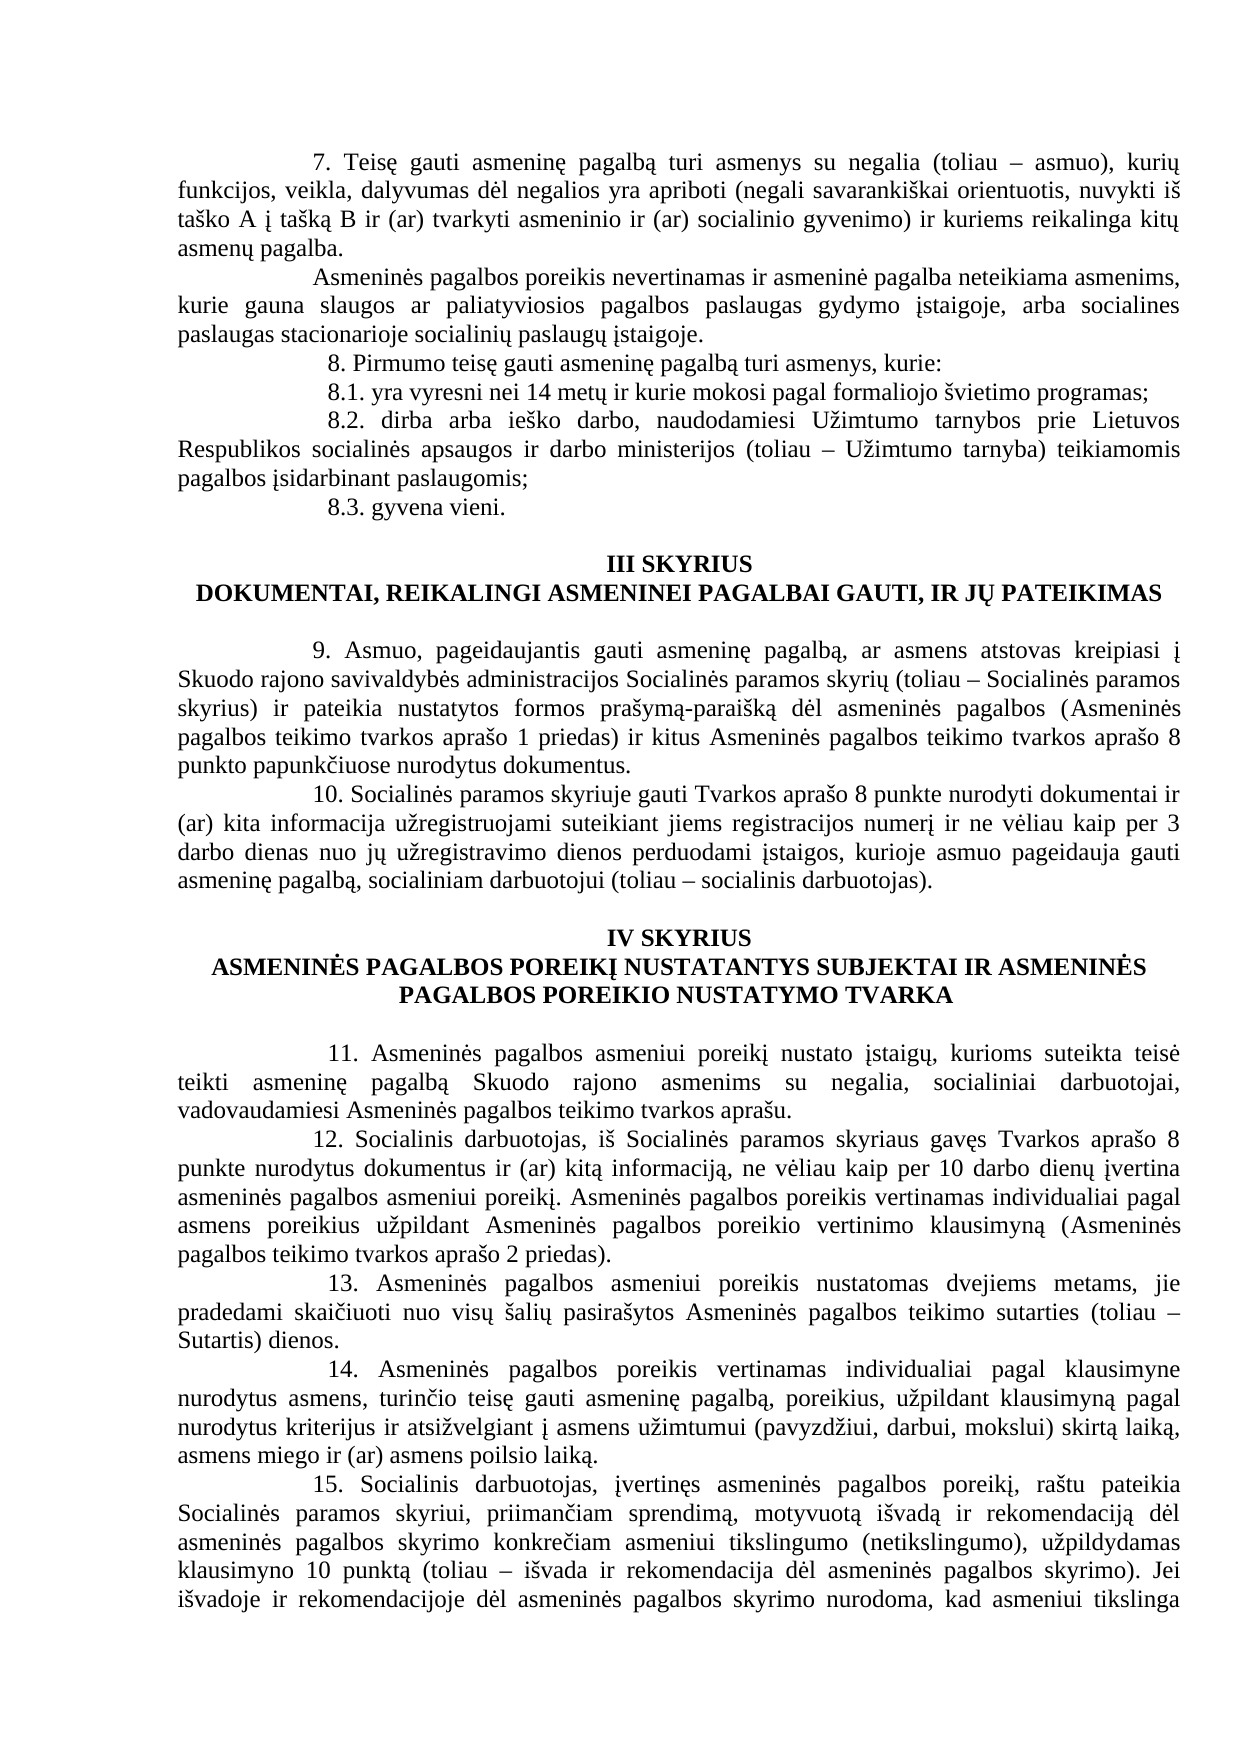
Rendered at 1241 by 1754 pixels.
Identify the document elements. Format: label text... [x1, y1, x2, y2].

text IV SKYRIUS [177, 923, 1181, 952]
text 12. Socialinis darbuotojas, iš Socialinės paramos skyriaus gavęs Tvarkos aprašo 8 punkte nurodytus dokumentus ir (ar) kitą informaciją, ne vėliau kaip per 10 darbo dienų įvertina asmeninės pagalbos asmeniui poreikį. Asmeninės pagalbos poreikis vertinamas individualiai pagal asmens poreikius užpildant Asmeninės pagalbos poreikio vertinimo klausimyną (Asmeninės pagalbos teikimo tvarkos aprašo 2 priedas). [177, 1124, 1181, 1268]
text 14. Asmeninės pagalbos poreikis vertinamas individualiai pagal klausimyne nurodytus asmens, turinčio teisę gauti asmeninę pagalbą, poreikius, užpildant klausimyną pagal nurodytus kriterijus ir atsižvelgiant į asmens užimtumui (pavyzdžiui, darbui, mokslui) skirtą laiką, asmens miego ir (ar) asmens poilsio laiką. [177, 1354, 1181, 1469]
text 8.1. yra vyresni nei 14 metų ir kurie mokosi pagal formaliojo švietimo programas; [177, 377, 1181, 406]
text III SKYRIUS [177, 549, 1181, 578]
text ASMENINĖS PAGALBOS POREIKĮ NUSTATANTYS SUBJEKTAI IR ASMENINĖS PAGALBOS POREIKIO NUSTATYMO TVARKA [177, 952, 1181, 1009]
text 8. Pirmumo teisę gauti asmeninę pagalbą turi asmenys, kurie: [177, 348, 1181, 377]
text 10. Socialinės paramos skyriuje gauti Tvarkos aprašo 8 punkte nurodyti dokumentai ir (ar) kita informacija užregistruojami suteikiant jiems registracijos numerį ir ne vėliau kaip per 3 darbo dienas nuo jų užregistravimo dienos perduodami įstaigos, kurioje asmuo pageidauja gauti asmeninę pagalbą, socialiniam darbuotojui (toliau – socialinis darbuotojas). [177, 779, 1181, 894]
text 15. Socialinis darbuotojas, įvertinęs asmeninės pagalbos poreikį, raštu pateikia Socialinės paramos skyriui, priimančiam sprendimą, motyvuotą išvadą ir rekomendaciją dėl asmeninės pagalbos skyrimo konkrečiam asmeniui tikslingumo (netikslingumo), užpildydamas klausimyno 10 punktą (toliau – išvada ir rekomendacija dėl asmeninės pagalbos skyrimo). Jei išvadoje ir rekomendacijoje dėl asmeninės pagalbos skyrimo nurodoma, kad asmeniui tikslinga [177, 1469, 1181, 1613]
text 8.2. dirba arba ieško darbo, naudodamiesi Užimtumo tarnybos prie Lietuvos Respublikos socialinės apsaugos ir darbo ministerijos (toliau – Užimtumo tarnyba) teikiamomis pagalbos įsidarbinant paslaugomis; [177, 406, 1181, 492]
text 13. Asmeninės pagalbos asmeniui poreikis nustatomas dvejiems metams, jie pradedami skaičiuoti nuo visų šalių pasirašytos Asmeninės pagalbos teikimo sutarties (toliau – Sutartis) dienos. [177, 1268, 1181, 1354]
text 9. Asmuo, pageidaujantis gauti asmeninę pagalbą, ar asmens atstovas kreipiasi į Skuodo rajono savivaldybės administracijos Socialinės paramos skyrių (toliau – Socialinės paramos skyrius) ir pateikia nustatytos formos prašymą-paraišką dėl asmeninės pagalbos (Asmeninės pagalbos teikimo tvarkos aprašo 1 priedas) ir kitus Asmeninės pagalbos teikimo tvarkos aprašo 8 punkto papunkčiuose nurodytus dokumentus. [177, 636, 1181, 779]
text 7. Teisę gauti asmeninę pagalbą turi asmenys su negalia (toliau – asmuo), kurių funkcijos, veikla, dalyvumas dėl negalios yra apriboti (negali savarankiškai orientuotis, nuvykti iš taško A į tašką B ir (ar) tvarkyti asmeninio ir (ar) socialinio gyvenimo) ir kuriems reikalinga kitų asmenų pagalba. [177, 147, 1181, 262]
text 8.3. gyvena vieni. [177, 492, 1181, 521]
text DOKUMENTAI, REIKALINGI ASMENINEI PAGALBAI GAUTI, IR JŲ PATEIKIMAS [177, 578, 1181, 607]
text 11. Asmeninės pagalbos asmeniui poreikį nustato įstaigų, kurioms suteikta teisė teikti asmeninę pagalbą Skuodo rajono asmenims su negalia, socialiniai darbuotojai, vadovaudamiesi Asmeninės pagalbos teikimo tvarkos aprašu. [177, 1038, 1181, 1124]
text Asmeninės pagalbos poreikis nevertinamas ir asmeninė pagalba neteikiama asmenims, kurie gauna slaugos ar paliatyviosios pagalbos paslaugas gydymo įstaigoje, arba socialines paslaugas stacionarioje socialinių paslaugų įstaigoje. [177, 262, 1181, 348]
